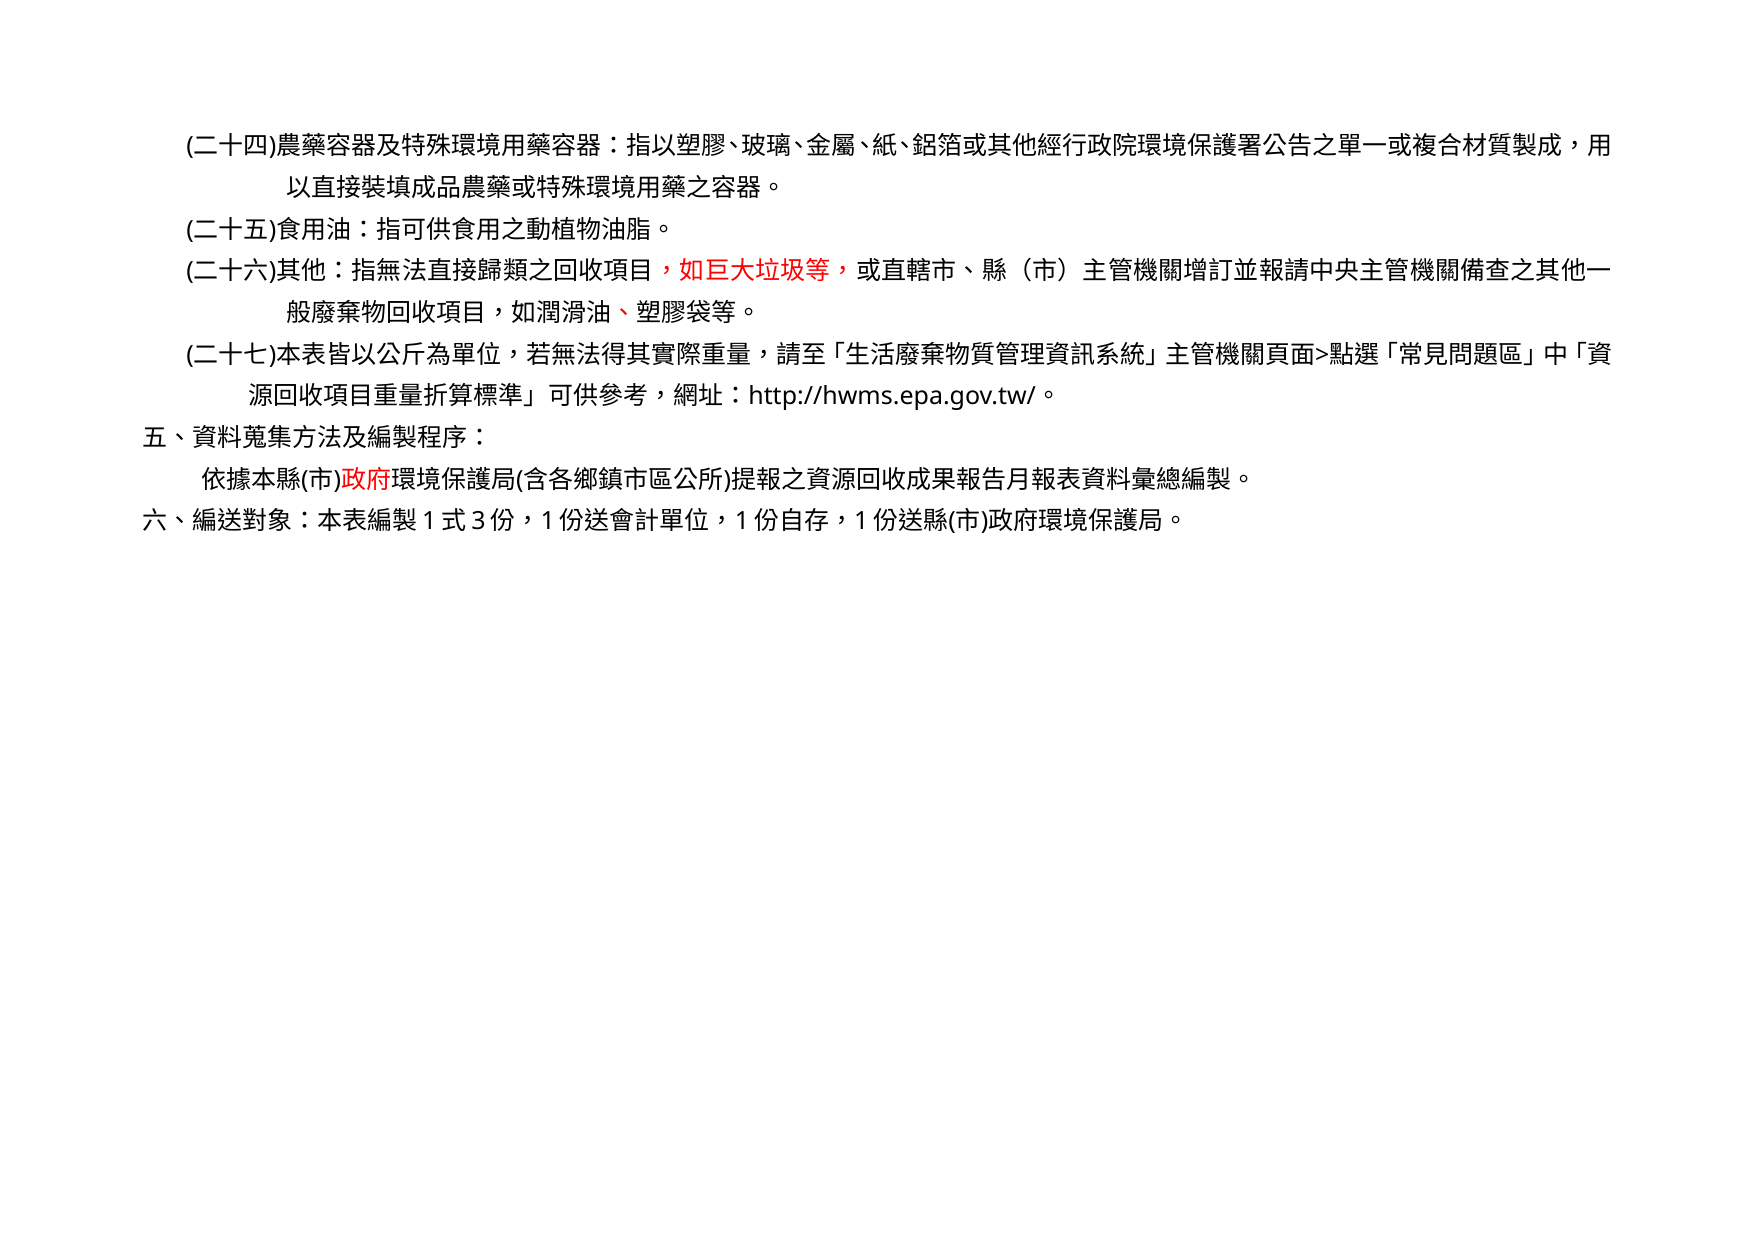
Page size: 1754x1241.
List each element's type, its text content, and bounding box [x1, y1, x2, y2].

list 農藥容器及特殊環境用藥容器：指以塑膠、玻璃、金屬、紙、鋁箔或其他經行政院環境保護署公告之單一或複合材質製成，用以直接裝填成品農藥或特殊環境用藥之容器。 [186, 123, 1612, 206]
list 食用油：指可供食用之動植物油脂。 [186, 206, 1612, 248]
text 六、編送對象：本表編製1式3份，1份送會計單位，1份自存，1份送縣(市)政府環境保護局。 [142, 498, 1612, 540]
text 依據本縣(市)政府環境保護局(含各鄉鎮市區公所)提報之資源回收成果報告月報表資料彙總編製。 [201, 456, 1612, 498]
list 本表皆以公斤為單位，若無法得其實際重量，請至「生活廢棄物質管理資訊系統」主管機關頁面>點選「常見問題區」中「資源回收項目重量折算標準」可供參考，網址：http://hwms.epa.gov.tw/。 [186, 331, 1612, 415]
list 其他：指無法直接歸類之回收項目，如巨大垃圾等，或直轄市、縣（市）主管機關增訂並報請中央主管機關備查之其他一般廢棄物回收項目，如潤滑油、塑膠袋等。 [186, 248, 1612, 331]
text 五、資料蒐集方法及編製程序： [142, 415, 1612, 456]
